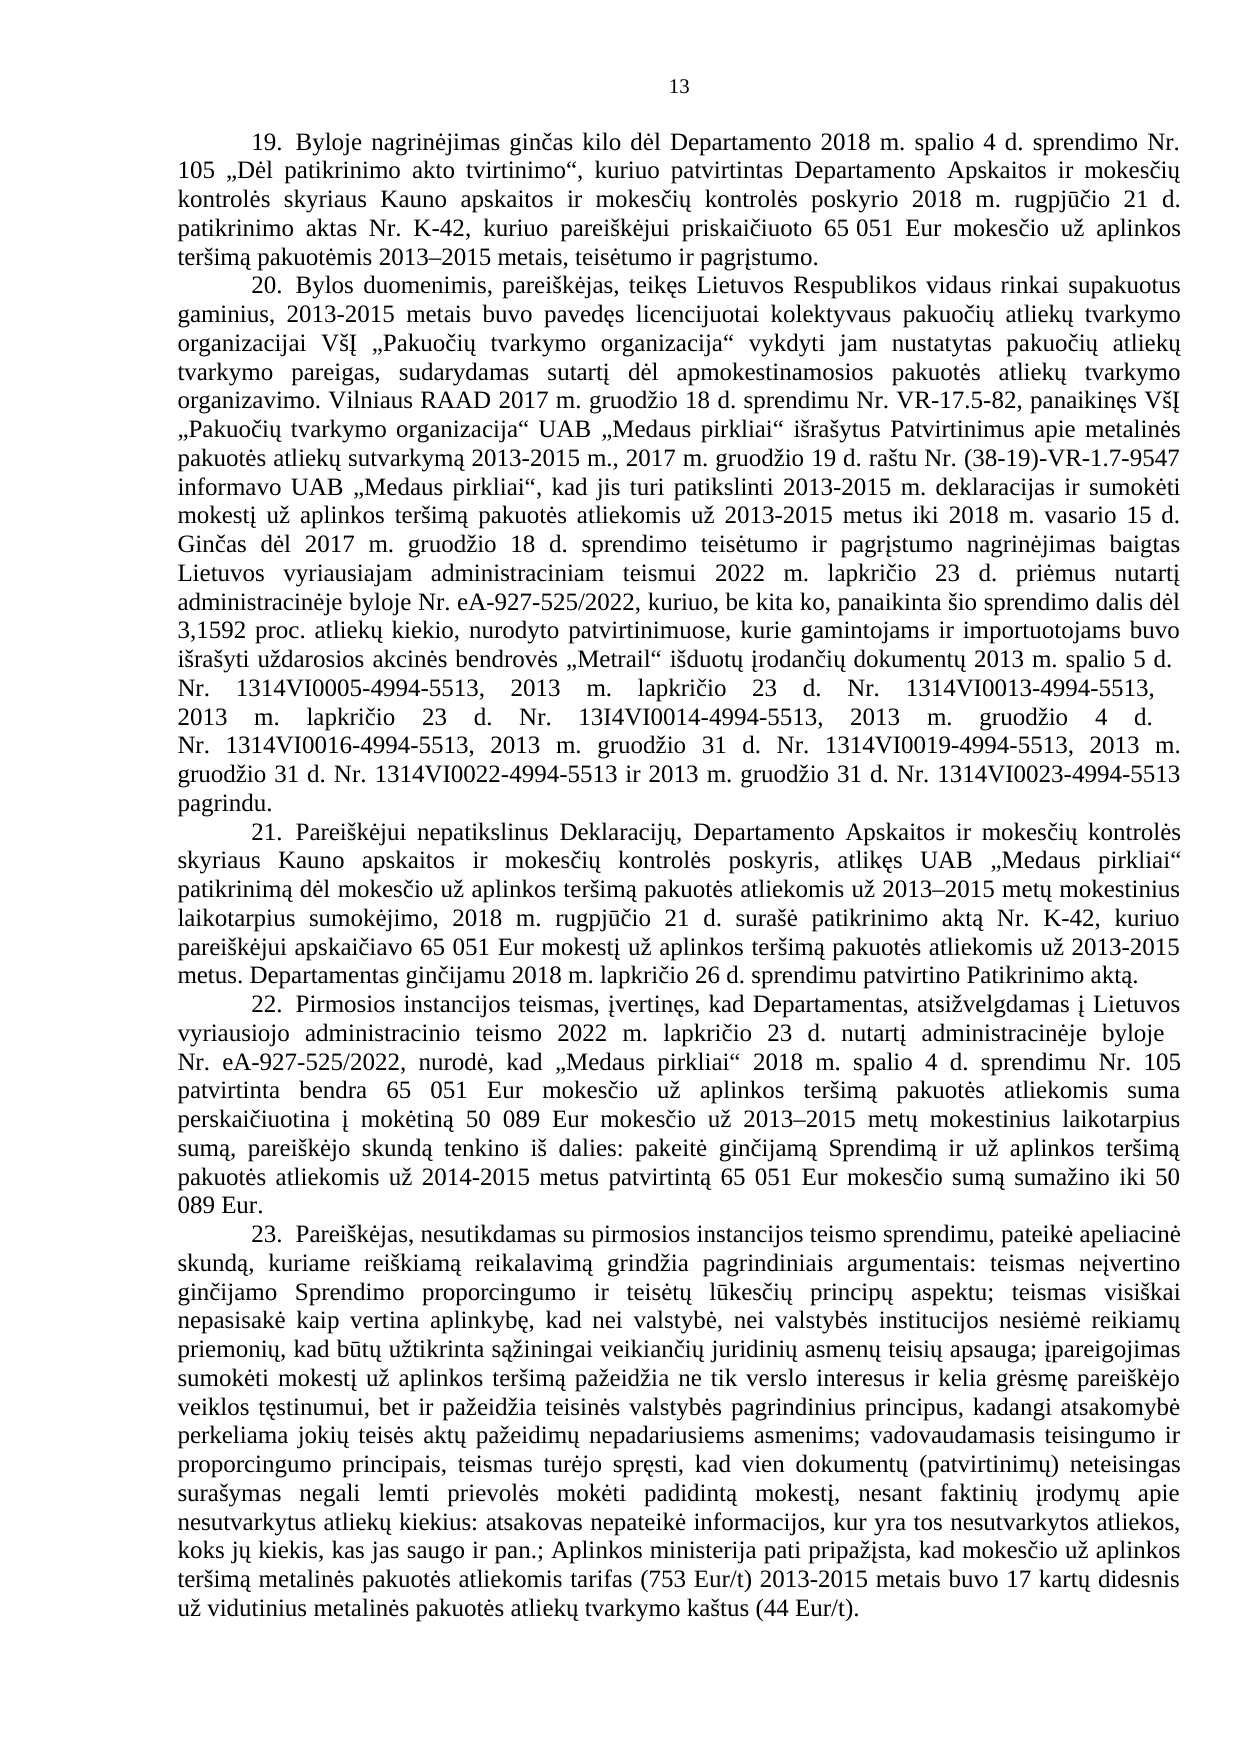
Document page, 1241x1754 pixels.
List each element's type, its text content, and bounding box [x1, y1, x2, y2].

text 23. Pareiškėjas, nesutikdamas su pirmosios instancijos teismo sprendimu, pateikė apeliacinė skundą, kuriame reiškiamą reikalavimą grindžia pagrindiniais argumentais: teismas neįvertino ginčijamo Sprendimo proporcingumo ir teisėtų lūkesčių principų aspektu; teismas visiškai nepasisakė kaip vertina aplinkybę, kad nei valstybė, nei valstybės institucijos nesiėmė reikiamų priemonių, kad būtų užtikrinta sąžiningai veikiančių juridinių asmenų teisių apsauga; įpareigojimas sumokėti mokestį už aplinkos teršimą pažeidžia ne tik verslo interesus ir kelia grėsmę pareiškėjo veiklos tęstinumui, bet ir pažeidžia teisinės valstybės pagrindinius principus, kadangi atsakomybė perkeliama jokių teisės aktų pažeidimų nepadariusiems asmenims; vadovaudamasis teisingumo ir proporcingumo principais, teismas turėjo spręsti, kad vien dokumentų (patvirtinimų) neteisingas surašymas negali lemti prievolės mokėti padidintą mokestį, nesant faktinių įrodymų apie nesutvarkytus atliekų kiekius: atsakovas nepateikė informacijos, kur yra tos nesutvarkytos atliekos, koks jų kiekis, kas jas saugo ir pan.; Aplinkos ministerija pati pripažįsta, kad mokesčio už aplinkos teršimą metalinės pakuotės atliekomis tarifas (753 Eur/t) 2013-2015 metais buvo 17 kartų didesnis už vidutinius metalinės pakuotės atliekų tvarkymo kaštus (44 Eur/t). [177, 1219, 1181, 1622]
text 19. Byloje nagrinėjimas ginčas kilo dėl Departamento 2018 m. spalio 4 d. sprendimo Nr. 105 „Dėl patikrinimo akto tvirtinimo“, kuriuo patvirtintas Departamento Apskaitos ir mokesčių kontrolės skyriaus Kauno apskaitos ir mokesčių kontrolės poskyrio 2018 m. rugpjūčio 21 d. patikrinimo aktas Nr. K-42, kuriuo pareiškėjui priskaičiuoto 65 051 Eur mokesčio už aplinkos teršimą pakuotėmis 2013–2015 metais, teisėtumo ir pagrįstumo. [177, 127, 1181, 270]
text 21. Pareiškėjui nepatikslinus Deklaracijų, Departamento Apskaitos ir mokesčių kontrolės skyriaus Kauno apskaitos ir mokesčių kontrolės poskyris, atlikęs UAB „Medaus pirkliai“ patikrinimą dėl mokesčio už aplinkos teršimą pakuotės atliekomis už 2013–2015 metų mokestinius laikotarpius sumokėjimo, 2018 m. rugpjūčio 21 d. surašė patikrinimo aktą Nr. K-42, kuriuo pareiškėjui apskaičiavo 65 051 Eur mokestį už aplinkos teršimą pakuotės atliekomis už 2013-2015 metus. Departamentas ginčijamu 2018 m. lapkričio 26 d. sprendimu patvirtino Patikrinimo aktą. [177, 817, 1181, 989]
text 22. Pirmosios instancijos teismas, įvertinęs, kad Departamentas, atsižvelgdamas į Lietuvos vyriausiojo administracinio teismo 2022 m. lapkričio 23 d. nutartį administracinėje byloje Nr. eA-927-525/2022, nurodė, kad „Medaus pirkliai“ 2018 m. spalio 4 d. sprendimu Nr. 105 patvirtinta bendra 65 051 Eur mokesčio už aplinkos teršimą pakuotės atliekomis suma perskaičiuotina į mokėtiną 50 089 Eur mokesčio už 2013–2015 metų mokestinius laikotarpius sumą, pareiškėjo skundą tenkino iš dalies: pakeitė ginčijamą Sprendimą ir už aplinkos teršimą pakuotės atliekomis už 2014-2015 metus patvirtintą 65 051 Eur mokesčio sumą sumažino iki 50 089 Eur. [177, 989, 1181, 1219]
text 20. Bylos duomenimis, pareiškėjas, teikęs Lietuvos Respublikos vidaus rinkai supakuotus gaminius, 2013-2015 metais buvo pavedęs licencijuotai kolektyvaus pakuočių atliekų tvarkymo organizacijai VšĮ „Pakuočių tvarkymo organizacija“ vykdyti jam nustatytas pakuočių atliekų tvarkymo pareigas, sudarydamas sutartį dėl apmokestinamosios pakuotės atliekų tvarkymo organizavimo. Vilniaus RAAD 2017 m. gruodžio 18 d. sprendimu Nr. VR-17.5-82, panaikinęs VšĮ „Pakuočių tvarkymo organizacija“ UAB „Medaus pirkliai“ išrašytus Patvirtinimus apie metalinės pakuotės atliekų sutvarkymą 2013-2015 m., 2017 m. gruodžio 19 d. raštu Nr. (38-19)-VR-1.7-9547 informavo UAB „Medaus pirkliai“, kad jis turi patikslinti 2013-2015 m. deklaracijas ir sumokėti mokestį už aplinkos teršimą pakuotės atliekomis už 2013-2015 metus iki 2018 m. vasario 15 d. Ginčas dėl 2017 m. gruodžio 18 d. sprendimo teisėtumo ir pagrįstumo nagrinėjimas baigtas Lietuvos vyriausiajam administraciniam teismui 2022 m. lapkričio 23 d. priėmus nutartį administracinėje byloje Nr. eA-927-525/2022, kuriuo, be kita ko, panaikinta šio sprendimo dalis dėl 3,1592 proc. atliekų kiekio, nurodyto patvirtinimuose, kurie gamintojams ir importuotojams buvo išrašyti uždarosios akcinės bendrovės „Metrail“ išduotų įrodančių dokumentų 2013 m. spalio 5 d. Nr. 1314VI0005-4994-5513, 2013 m. lapkričio 23 d. Nr. 1314VI0013-4994-5513, 2013 m. lapkričio 23 d. Nr. 13I4VI0014-4994-5513, 2013 m. gruodžio 4 d. Nr. 1314VI0016-4994-5513, 2013 m. gruodžio 31 d. Nr. 1314VI0019-4994-5513, 2013 m. gruodžio 31 d. Nr. 1314VI0022-4994-5513 ir 2013 m. gruodžio 31 d. Nr. 1314VI0023-4994-5513 pagrindu. [177, 270, 1181, 817]
